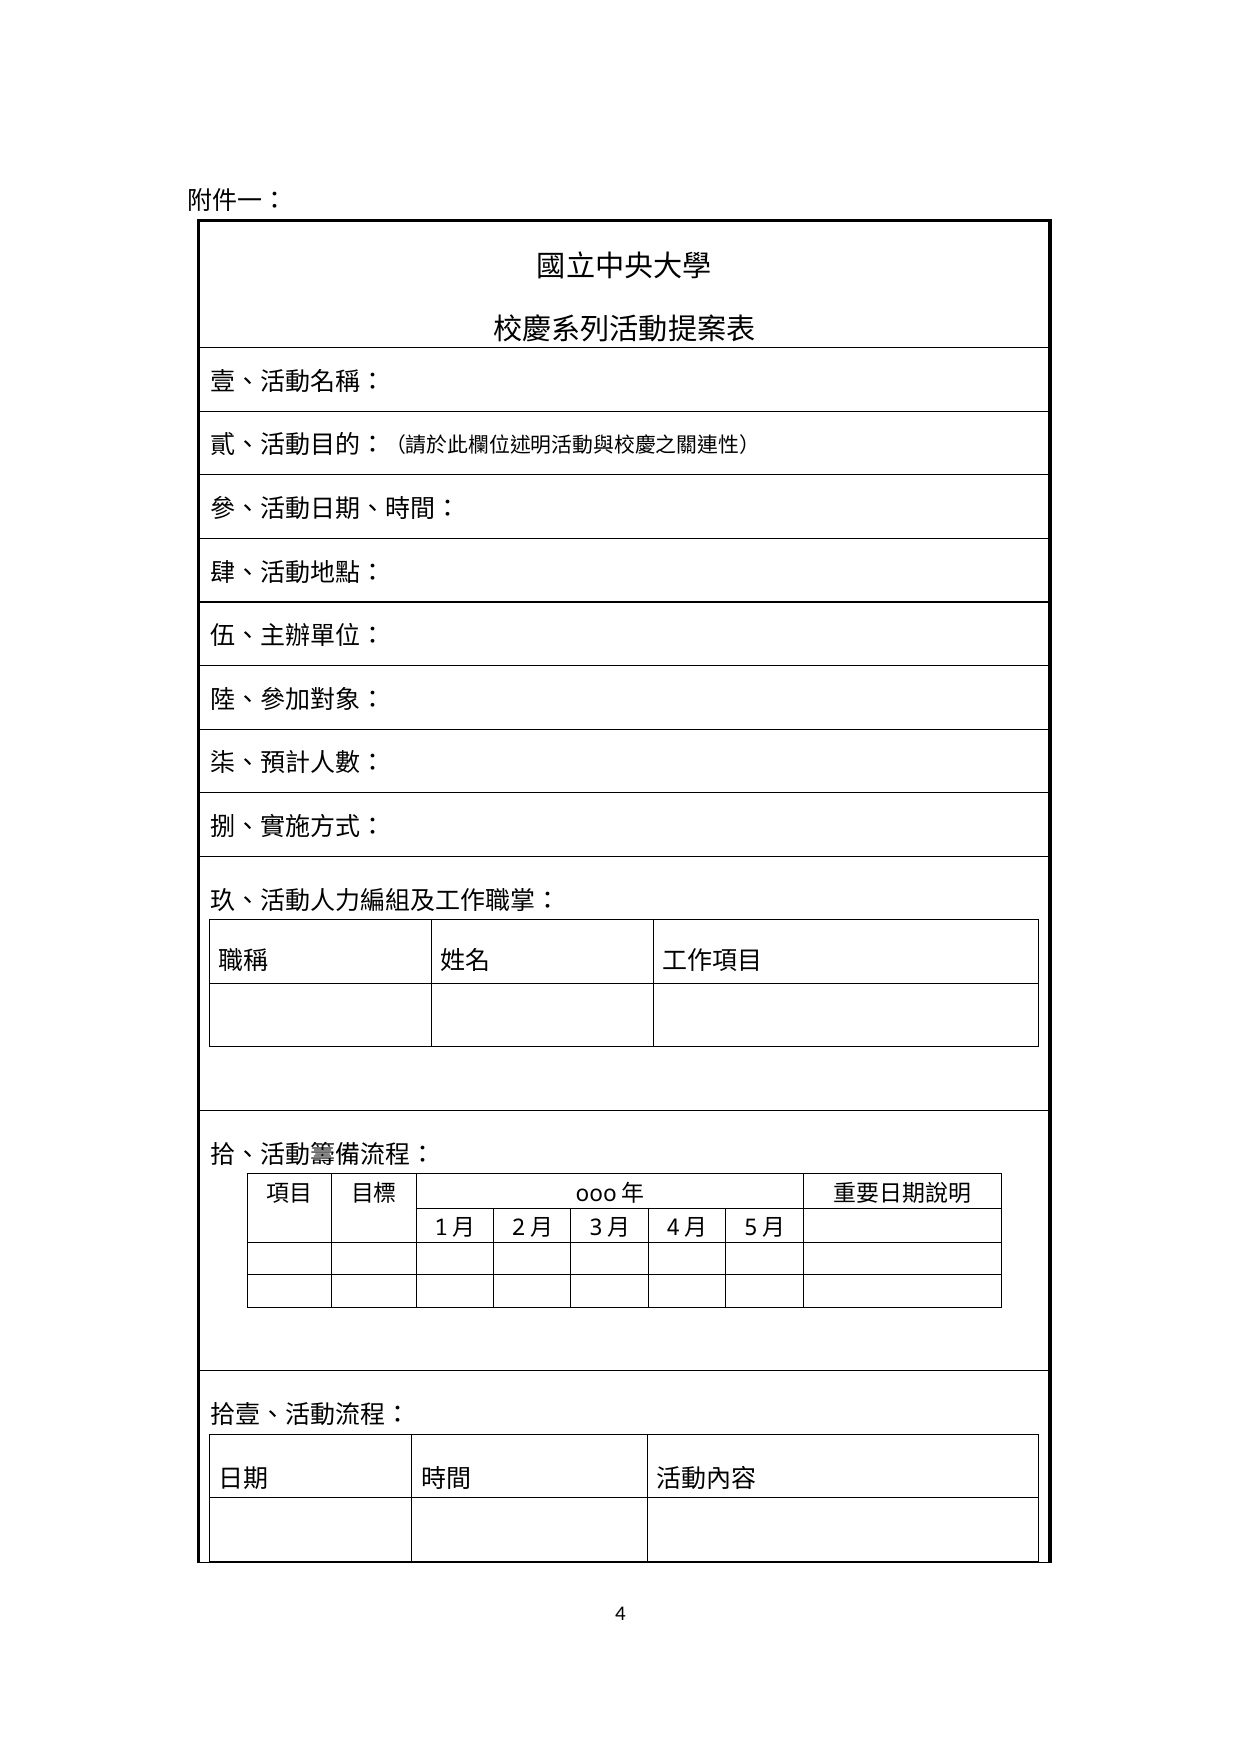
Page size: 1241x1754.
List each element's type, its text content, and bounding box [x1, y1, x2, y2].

table_cell [654, 984, 1038, 1046]
table_cell [649, 1243, 725, 1274]
table_cell 5月 [726, 1209, 803, 1242]
table_header 日期 [210, 1435, 411, 1497]
text 附件一： [187, 157, 1053, 219]
table_cell [804, 1243, 1001, 1274]
table_cell 陸、參加對象： [200, 666, 1048, 728]
table_header 項目 [248, 1174, 331, 1242]
table_header 重要日期說明 [804, 1174, 1001, 1208]
table_cell [649, 1275, 725, 1307]
table_cell 肆、活動地點： [200, 539, 1048, 601]
table_header ooo年 [417, 1174, 803, 1208]
table_cell [332, 1275, 416, 1307]
table_cell [210, 1498, 411, 1561]
table_cell [412, 1498, 647, 1561]
table_cell [494, 1243, 570, 1274]
table_cell [648, 1498, 1038, 1561]
table_cell 4月 [649, 1209, 725, 1242]
table_cell [248, 1275, 331, 1307]
table_header 姓名 [432, 920, 653, 983]
table_cell 壹、活動名稱： [200, 348, 1048, 411]
table_cell [726, 1275, 803, 1307]
table_cell [804, 1209, 1001, 1242]
table_cell 柒、預計人數： [200, 730, 1048, 792]
table_cell [804, 1275, 1001, 1307]
table_cell [417, 1243, 493, 1274]
table_header 國立中央大學 校慶系列活動提案表 [200, 222, 1048, 347]
table_header 活動內容 [648, 1435, 1038, 1497]
table_cell [417, 1275, 493, 1307]
table_cell [432, 984, 653, 1046]
table_cell 2月 [494, 1209, 570, 1242]
table_cell 貳、活動目的：（請於此欄位述明活動與校慶之關連性） [200, 412, 1048, 474]
table_cell 拾、活動籌備流程： [200, 1111, 1048, 1370]
table_cell [571, 1275, 648, 1307]
table_cell 參、活動日期、時間： [200, 475, 1048, 538]
table_cell 捌、實施方式： [200, 793, 1048, 856]
table_cell [210, 984, 431, 1046]
table_cell 伍、主辦單位： [200, 603, 1048, 665]
table_cell 玖、活動人力編組及工作職掌： [200, 857, 1048, 1110]
table_cell [494, 1275, 570, 1307]
table_header 工作項目 [654, 920, 1038, 983]
table_cell [571, 1243, 648, 1274]
table_cell [726, 1243, 803, 1274]
table_cell [248, 1243, 331, 1274]
table_header 時間 [412, 1435, 647, 1497]
table_cell 1月 [417, 1209, 493, 1242]
table_cell [332, 1243, 416, 1274]
table_header 職稱 [210, 920, 431, 983]
table_cell 3月 [571, 1209, 648, 1242]
table_header 目標 [332, 1174, 416, 1242]
table_cell 拾壹、活動流程： [200, 1371, 1048, 1562]
